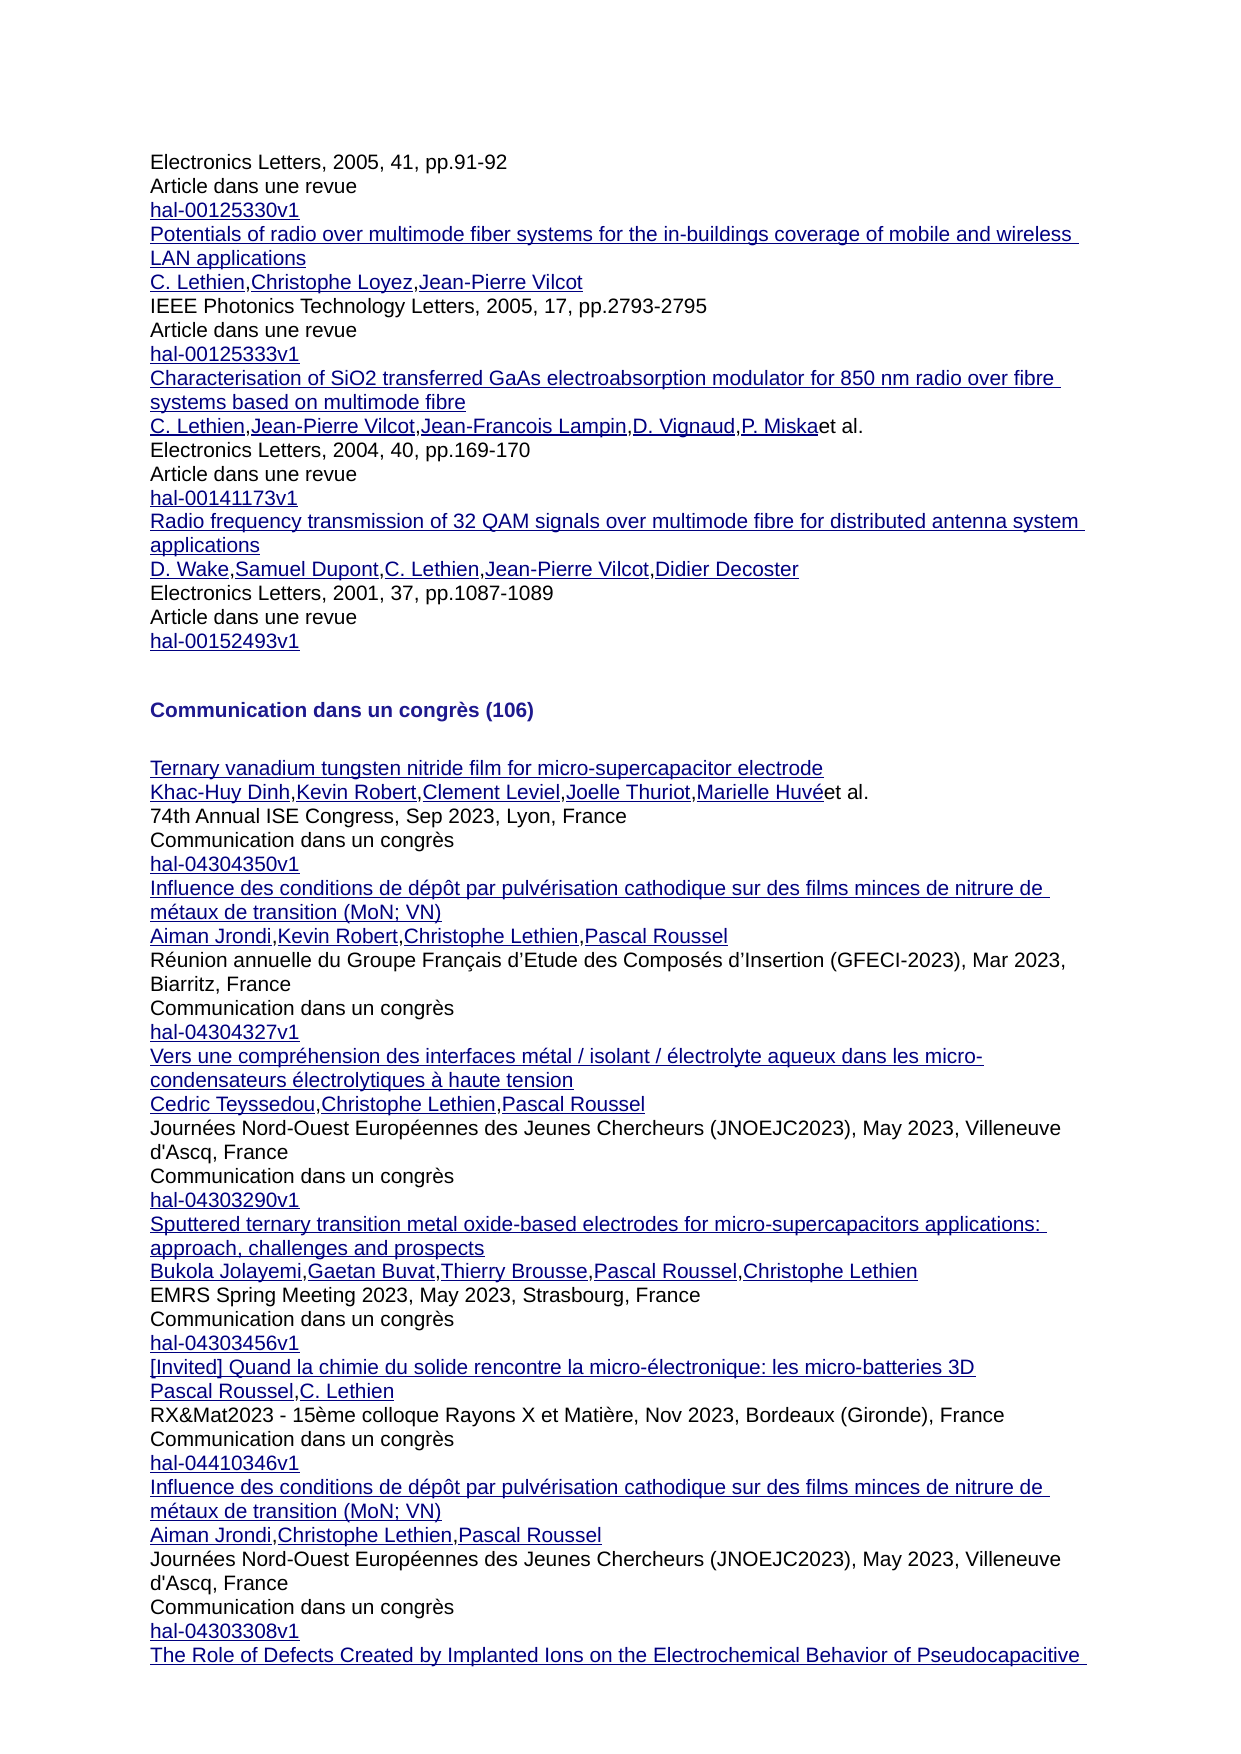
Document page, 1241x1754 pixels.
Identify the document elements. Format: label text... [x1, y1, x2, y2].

table_cell Sputtered ternary transition metal oxide-based electrodes for micro-supercapacitors applications: approach, challenges and prospects Bukola Jolayemi,Gaetan Buvat,Thierry Brousse,Pascal Roussel,Christophe Lethien EMRS Spring Meeting 2023, May 2023, Strasbourg, France Communication dans un congrès hal-04303456v1 [150, 1211, 1090, 1355]
table_cell Radio frequency transmission of 32 QAM signals over multimode fibre for distributed antenna system applications D. Wake,Samuel Dupont,C. Lethien,Jean-Pierre Vilcot,Didier Decoster Electronics Letters, 2001, 37, pp.1087-1089 Article dans une revue hal-00152493v1 [150, 509, 1090, 653]
table_cell Influence des conditions de dépôt par pulvérisation cathodique sur des films minces de nitrure de métaux de transition (MoN; VN) Aiman Jrondi,Kevin Robert,Christophe Lethien,Pascal Roussel Réunion annuelle du Groupe Français d’Etude des Composés d’Insertion (GFECI-2023), Mar 2023, Biarritz, France Communication dans un congrès hal-04304327v1 [150, 876, 1090, 1044]
table_cell Influence des conditions de dépôt par pulvérisation cathodique sur des films minces de nitrure de métaux de transition (MoN; VN) Aiman Jrondi,Christophe Lethien,Pascal Roussel Journées Nord-Ouest Européennes des Jeunes Chercheurs (JNOEJC2023), May 2023, Villeneuve d'Ascq, France Communication dans un congrès hal-04303308v1 [150, 1475, 1090, 1643]
table_cell Vers une compréhension des interfaces métal / isolant / électrolyte aqueux dans les micro-condensateurs électrolytiques à haute tension Cedric Teyssedou,Christophe Lethien,Pascal Roussel Journées Nord-Ouest Européennes des Jeunes Chercheurs (JNOEJC2023), May 2023, Villeneuve d'Ascq, France Communication dans un congrès hal-04303290v1 [150, 1044, 1090, 1211]
table_header Ternary vanadium tungsten nitride film for micro-supercapacitor electrode Khac-Huy Dinh,Kevin Robert,Clement Leviel,Joelle Thuriot,Marielle Huvéet al. 74th Annual ISE Congress, Sep 2023, Lyon, France Communication dans un congrès hal-04304350v1 [150, 756, 1090, 876]
table_cell Characterisation of SiO2 transferred GaAs electroabsorption modulator for 850 nm radio over fibre systems based on multimode fibre C. Lethien,Jean-Pierre Vilcot,Jean-Francois Lampin,D. Vignaud,P. Miskaet al. Electronics Letters, 2004, 40, pp.169-170 Article dans une revue hal-00141173v1 [150, 366, 1090, 509]
table_cell [Invited] Quand la chimie du solide rencontre la micro-électronique: les micro-batteries 3D Pascal Roussel,C. Lethien RX&Mat2023 - 15ème colloque Rayons X et Matière, Nov 2023, Bordeaux (Gironde), France Communication dans un congrès hal-04410346v1 [150, 1355, 1090, 1475]
table_cell Electronics Letters, 2005, 41, pp.91-92 Article dans une revue hal-00125330v1 [150, 150, 1090, 222]
table_cell Potentials of radio over multimode fiber systems for the in-buildings coverage of mobile and wireless LAN applications C. Lethien,Christophe Loyez,Jean-Pierre Vilcot IEEE Photonics Technology Letters, 2005, 17, pp.2793-2795 Article dans une revue hal-00125333v1 [150, 222, 1090, 366]
subtitle Communication dans un congrès (106) [150, 698, 1090, 722]
table_cell The Role of Defects Created by Implanted Ions on the Electrochemical Behavior of Pseudocapacitive [150, 1643, 1090, 1667]
